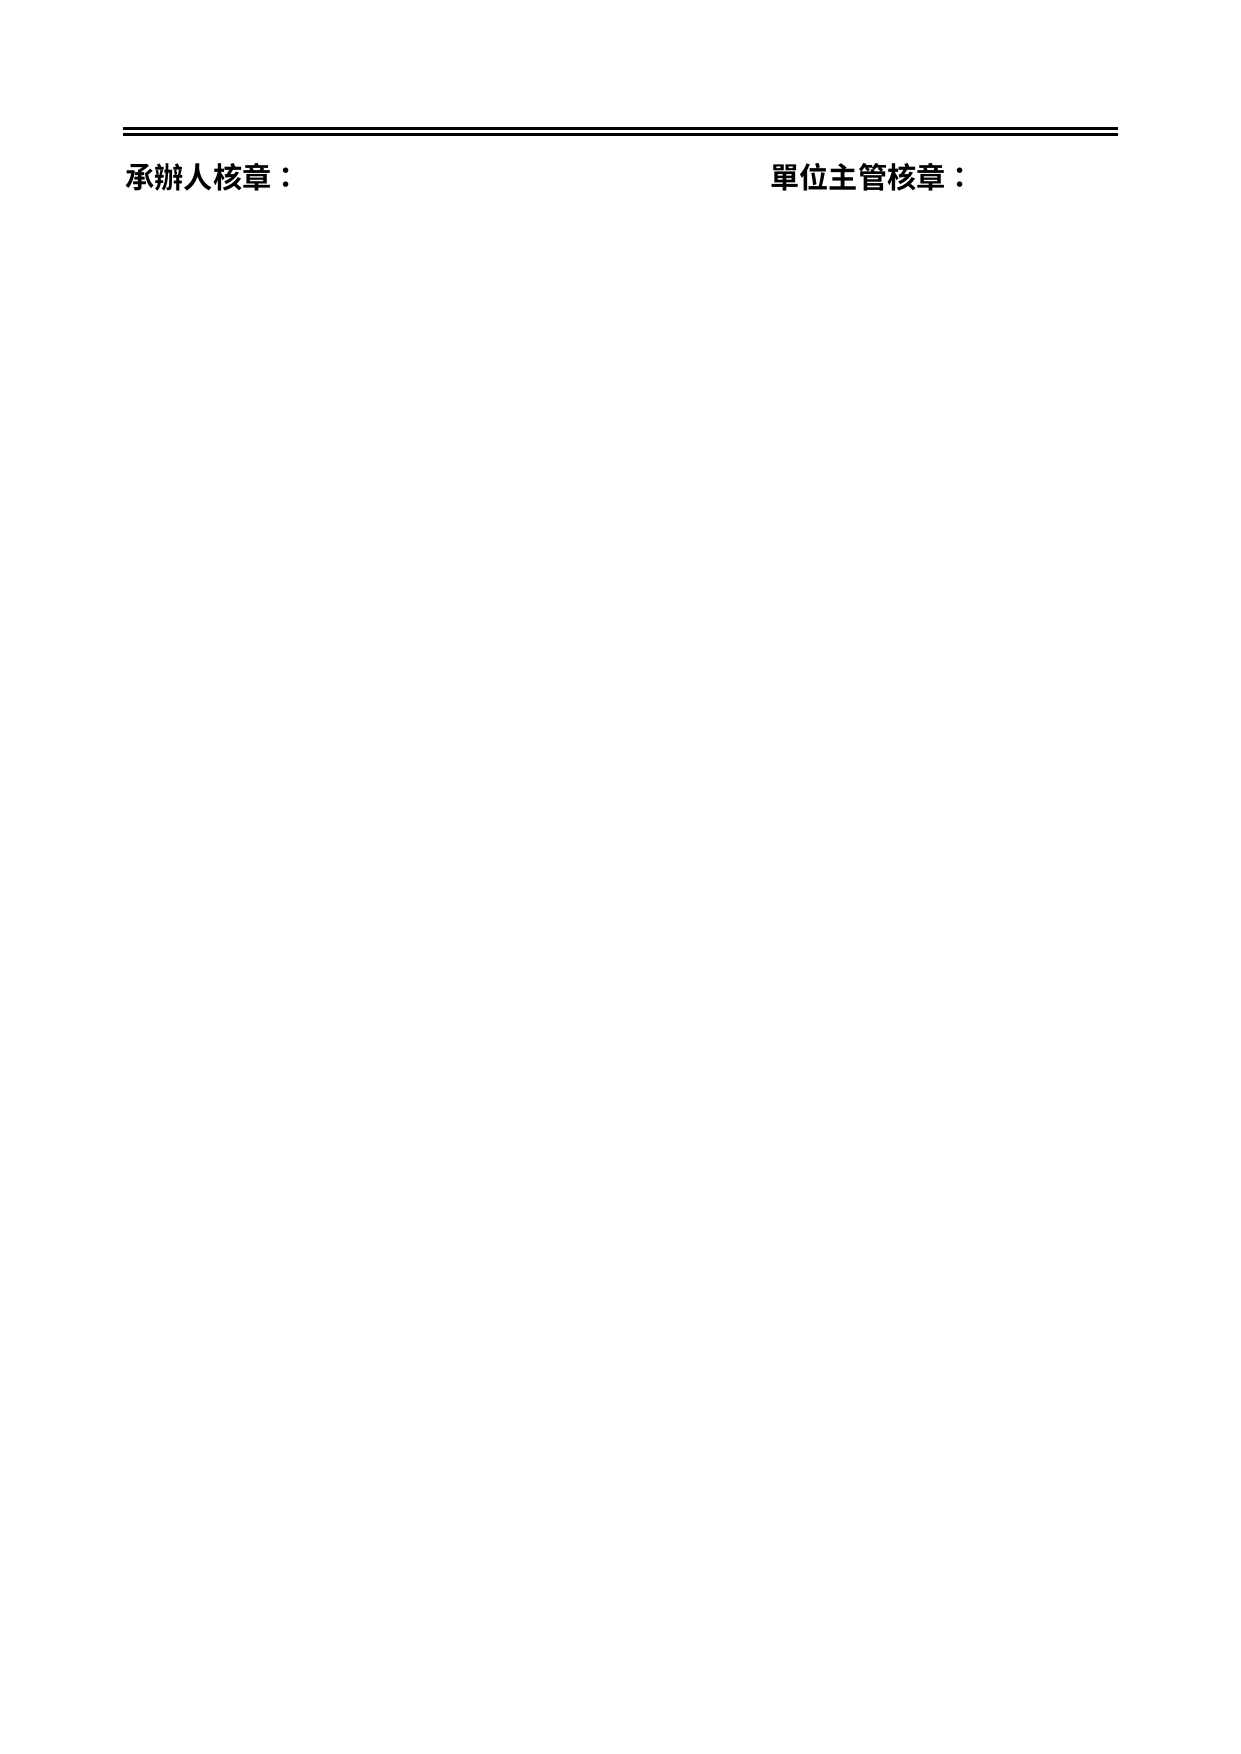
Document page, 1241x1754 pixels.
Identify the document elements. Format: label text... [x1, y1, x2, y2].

table_cell 承辦人核章： [123, 136, 767, 197]
table_cell 單位主管核章： [768, 136, 1118, 197]
